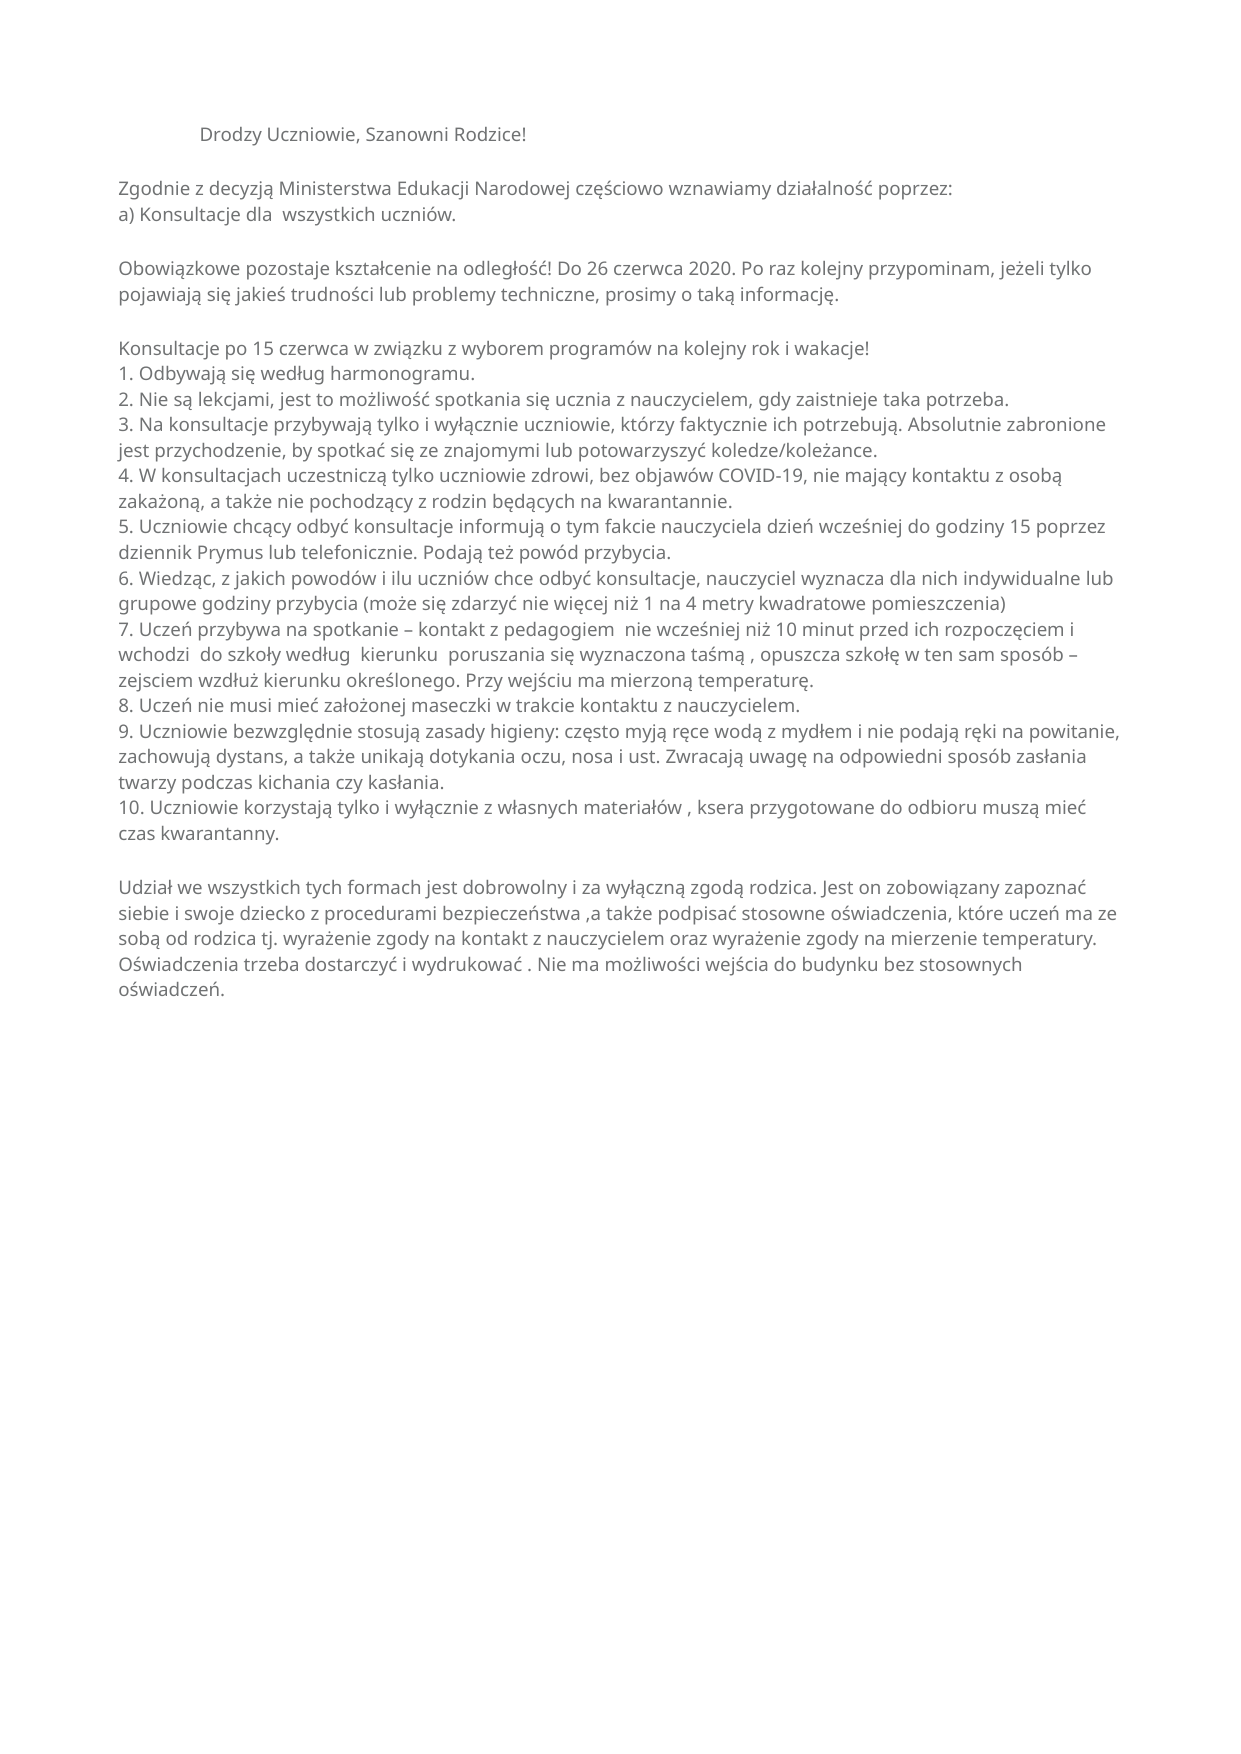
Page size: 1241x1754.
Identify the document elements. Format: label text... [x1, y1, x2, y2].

text Drodzy Uczniowie, Szanowni Rodzice! Zgodnie z decyzją Ministerstwa Edukacji Narodowej częściowo wznawiamy działalność poprzez: a) Konsultacje dla wszystkich uczniów. Obowiązkowe pozostaje kształcenie na odległość! Do 26 czerwca 2020. Po raz kolejny przypominam, jeżeli tylko pojawiają się jakieś trudności lub problemy techniczne, prosimy o taką informację. Konsultacje po 15 czerwca w związku z wyborem programów na kolejny rok i wakacje! 1. Odbywają się według harmonogramu. 2. Nie są lekcjami, jest to możliwość spotkania się ucznia z nauczycielem, gdy zaistnieje taka potrzeba. 3. Na konsultacje przybywają tylko i wyłącznie uczniowie, którzy faktycznie ich potrzebują. Absolutnie zabronione jest przychodzenie, by spotkać się ze znajomymi lub potowarzyszyć koledze/koleżance. 4. W konsultacjach uczestniczą tylko uczniowie zdrowi, bez objawów COVID-19, nie mający kontaktu z osobą zakażoną, a także nie pochodzący z rodzin będących na kwarantannie. 5. Uczniowie chcący odbyć konsultacje informują o tym fakcie nauczyciela dzień wcześniej do godziny 15 poprzez dziennik Prymus lub telefonicznie. Podają też powód przybycia. 6. Wiedząc, z jakich powodów i ilu uczniów chce odbyć konsultacje, nauczyciel wyznacza dla nich indywidualne lub grupowe godziny przybycia (może się zdarzyć nie więcej niż 1 na 4 metry kwadratowe pomieszczenia) 7. Uczeń przybywa na spotkanie – kontakt z pedagogiem nie wcześniej niż 10 minut przed ich rozpoczęciem i wchodzi do szkoły według kierunku poruszania się wyznaczona taśmą , opuszcza szkołę w ten sam sposób – zejsciem wzdłuż kierunku określonego. Przy wejściu ma mierzoną temperaturę. 8. Uczeń nie musi mieć założonej maseczki w trakcie kontaktu z nauczycielem. 9. Uczniowie bezwzględnie stosują zasady higieny: często myją ręce wodą z mydłem i nie podają ręki na powitanie, zachowują dystans, a także unikają dotykania oczu, nosa i ust. Zwracają uwagę na odpowiedni sposób zasłania twarzy podczas kichania czy kasłania. 10. Uczniowie korzystają tylko i wyłącznie z własnych materiałów , ksera przygotowane do odbioru muszą mieć czas kwarantanny. Udział we wszystkich tych formach jest dobrowolny i za wyłączną zgodą rodzica. Jest on zobowiązany zapoznać siebie i swoje dziecko z procedurami bezpieczeństwa ,a także podpisać stosowne oświadczenia, które uczeń ma ze sobą od rodzica tj. wyrażenie zgody na kontakt z nauczycielem oraz wyrażenie zgody na mierzenie temperatury. Oświadczenia trzeba dostarczyć i wydrukować . Nie ma możliwości wejścia do budynku bez stosownych oświadczeń. [118, 118, 1122, 1031]
